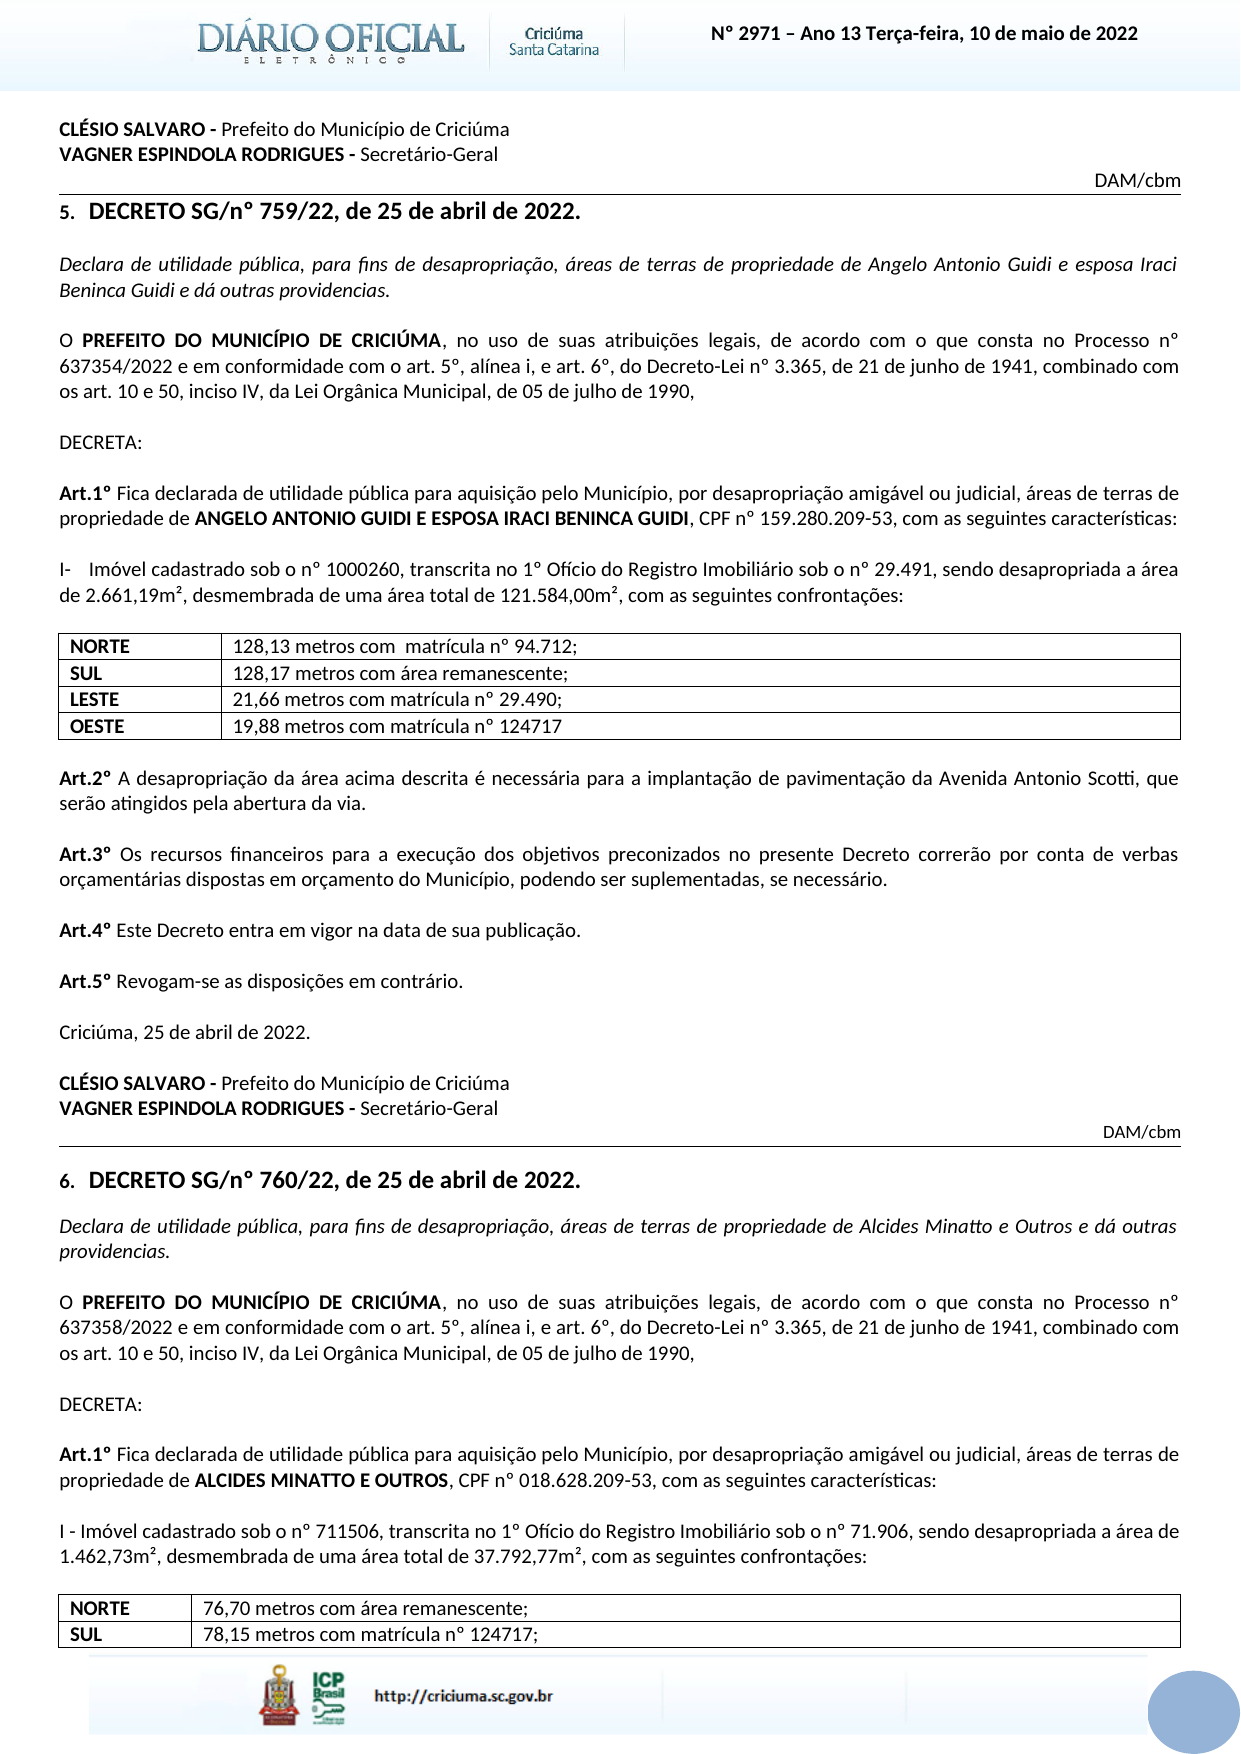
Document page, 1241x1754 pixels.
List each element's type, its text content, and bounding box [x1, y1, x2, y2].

text I - Imóvel cadastrado sob o nº 711506, transcrita no 1º Ofício do Registro Imobiliário sob o nº 71.906, sendo desapropriada a área de 1.462,73m², desmembrada de uma área total de 37.792,77m², com as seguintes confrontações: [59, 1518, 1181, 1569]
table_header NORTE [59, 634, 221, 659]
table_cell SUL [59, 1622, 191, 1647]
text Art.5º Revogam-se as disposições em contrário. [59, 968, 1181, 994]
text Criciúma, 25 de abril de 2022. [59, 1019, 1181, 1044]
text Art.1º Fica declarada de utilidade pública para aquisição pelo Município, por desapropriação amigável ou judicial, áreas de terras de propriedade de ALCIDES MINATTO E OUTROS, CPF nº 018.628.209-53, com as seguintes características: [59, 1442, 1181, 1492]
text DAM/cbm [59, 1121, 1181, 1146]
table_cell LESTE [59, 687, 221, 712]
table_cell SUL [59, 660, 221, 686]
table_header NORTE [59, 1595, 191, 1621]
table_header 76,70 metros com área remanescente; [192, 1595, 1180, 1621]
text Art.1º Fica declarada de utilidade pública para aquisição pelo Município, por desapropriação amigável ou judicial, áreas de terras de propriedade de ANGELO ANTONIO GUIDI E ESPOSA IRACI BENINCA GUIDI, CPF nº 159.280.209-53, com as seguintes características: [59, 480, 1181, 531]
table_cell OESTE [59, 713, 221, 738]
text Declara de utilidade pública, para fins de desapropriação, áreas de terras de propriedade de Alcides Minatto e Outros e dá outras providencias. [59, 1213, 1181, 1264]
text Art.3º Os recursos financeiros para a execução dos objetivos preconizados no presente Decreto correrão por conta de verbas orçamentárias dispostas em orçamento do Município, podendo ser suplementadas, se necessário. [59, 841, 1181, 892]
text CLÉSIO SALVARO - Prefeito do Município de Criciúma [59, 116, 1181, 141]
table_cell 128,17 metros com área remanescente; [222, 660, 1180, 686]
text CLÉSIO SALVARO - Prefeito do Município de Criciúma [59, 1070, 1181, 1095]
text O PREFEITO DO MUNICÍPIO DE CRICIÚMA, no uso de suas atribuições legais, de acordo com o que consta no Processo nº 637354/2022 e em conformidade com o art. 5º, alínea i, e art. 6º, do Decreto-Lei nº 3.365, de 21 de junho de 1941, combinado com os art. 10 e 50, inciso IV, da Lei Orgânica Municipal, de 05 de julho de 1990, [59, 328, 1181, 404]
text Declara de utilidade pública, para fins de desapropriação, áreas de terras de propriedade de Angelo Antonio Guidi e esposa Iraci Beninca Guidi e dá outras providencias. [59, 251, 1181, 302]
text Art.2º A desapropriação da área acima descrita é necessária para a implantação de pavimentação da Avenida Antonio Scotti, que serão atingidos pela abertura da via. [59, 765, 1181, 816]
table_cell 19,88 metros com matrícula nº 124717 [222, 713, 1180, 738]
text DECRETA: [59, 1391, 1181, 1416]
text DECRETA: [59, 429, 1181, 455]
text DECRETO SG/nº 759/22, de 25 de abril de 2022. [59, 195, 1181, 226]
text DAM/cbm [59, 167, 1181, 194]
text O PREFEITO DO MUNICÍPIO DE CRICIÚMA, no uso de suas atribuições legais, de acordo com o que consta no Processo nº 637358/2022 e em conformidade com o art. 5º, alínea i, e art. 6º, do Decreto-Lei nº 3.365, de 21 de junho de 1941, combinado com os art. 10 e 50, inciso IV, da Lei Orgânica Municipal, de 05 de julho de 1990, [59, 1289, 1181, 1365]
list Imóvel cadastrado sob o nº 1000260, transcrita no 1º Ofício do Registro Imobiliário sob o nº 29.491, sendo desapropriada a área de 2.661,19m², desmembrada de uma área total de 121.584,00m², com as seguintes confrontações: [59, 556, 1181, 607]
table_cell 21,66 metros com matrícula nº 29.490; [222, 687, 1180, 712]
text VAGNER ESPINDOLA RODRIGUES - Secretário-Geral [59, 1095, 1181, 1121]
table_header 128,13 metros com matrícula nº 94.712; [222, 634, 1180, 659]
table_cell 78,15 metros com matrícula nº 124717; [192, 1622, 1180, 1647]
text VAGNER ESPINDOLA RODRIGUES - Secretário-Geral [59, 141, 1181, 167]
text DECRETO SG/nº 760/22, de 25 de abril de 2022. [59, 1164, 1181, 1195]
text Art.4º Este Decreto entra em vigor na data de sua publicação. [59, 917, 1181, 943]
